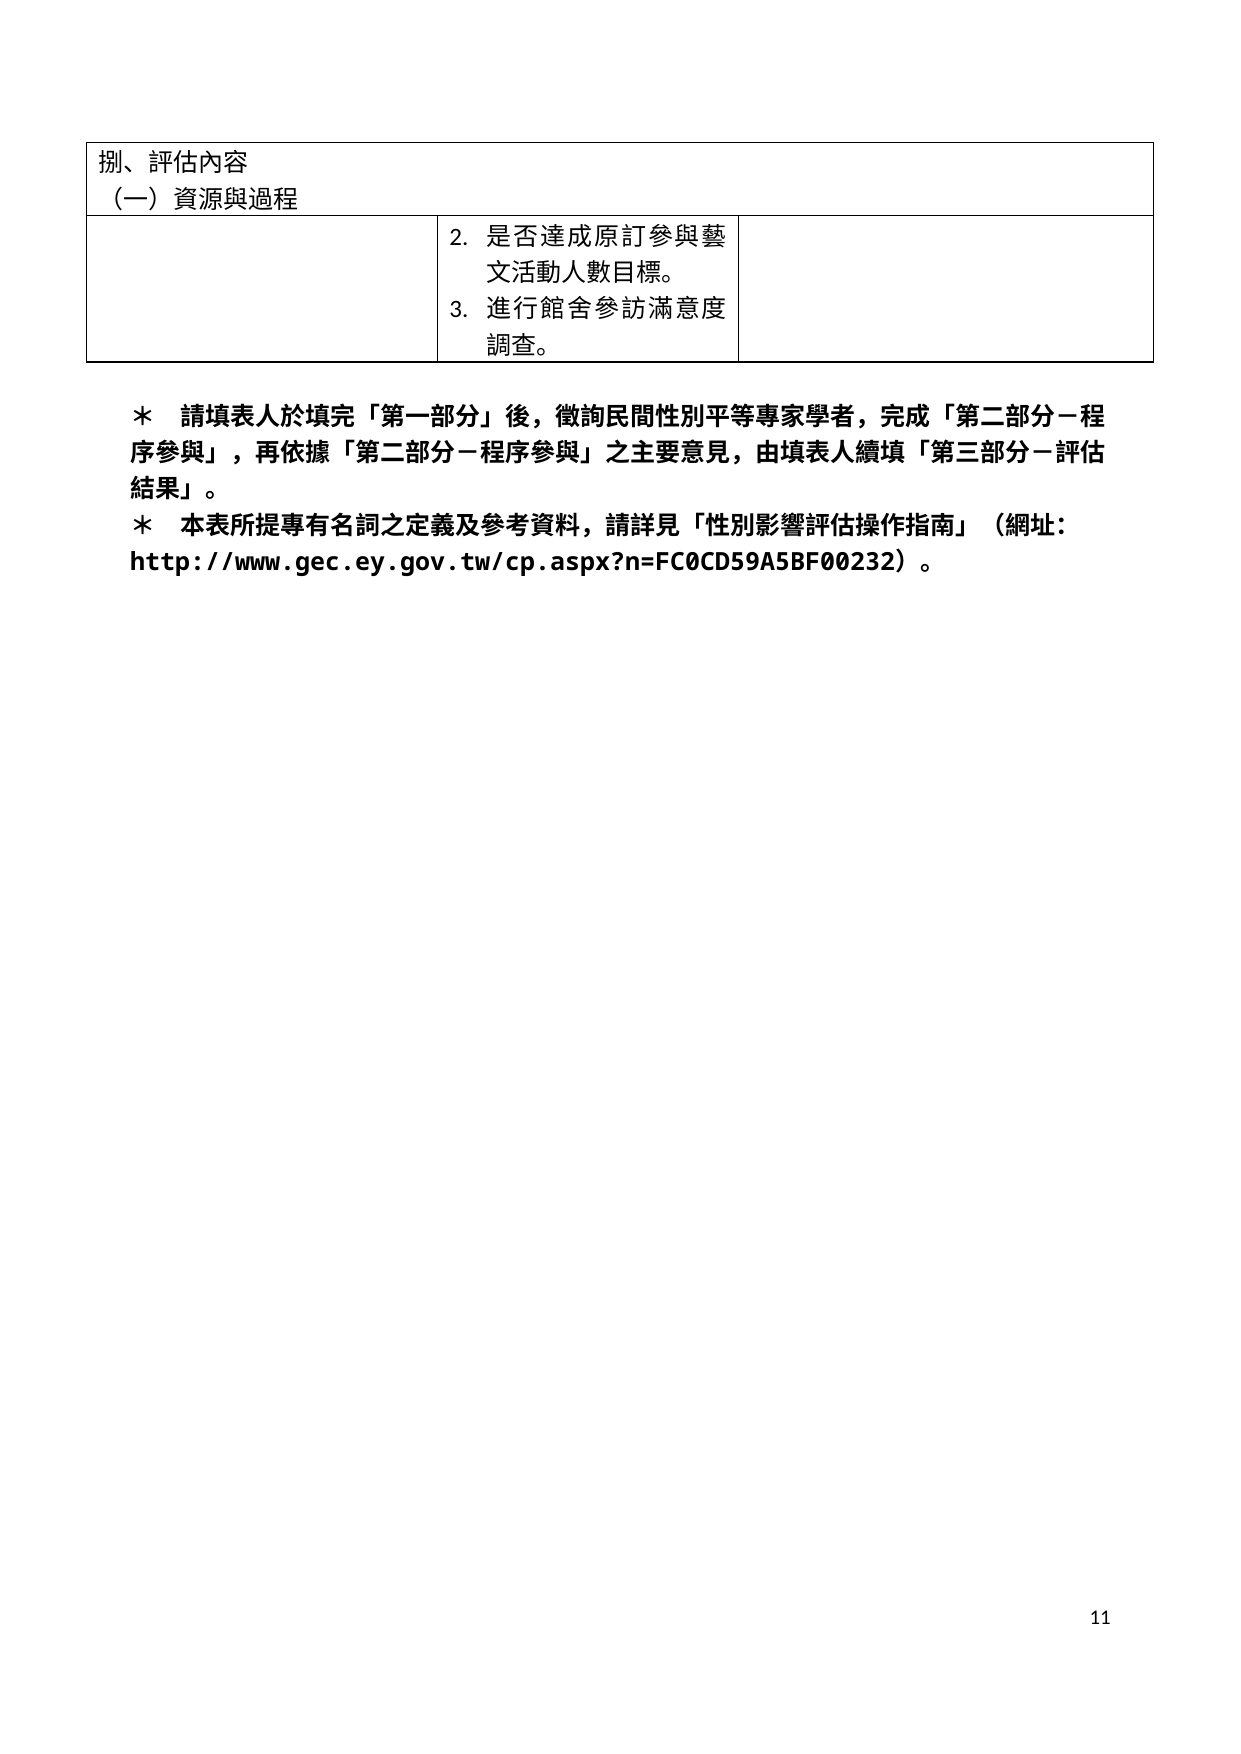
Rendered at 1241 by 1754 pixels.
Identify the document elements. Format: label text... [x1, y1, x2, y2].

list 本表所提專有名詞之定義及參考資料，請詳見「性別影響評估操作指南」（網址：http://www.gec.ey.gov.tw/cp.aspx?n=FC0CD59A5BF00232）。 [130, 505, 1122, 578]
table_header 捌、評估內容 （一）資源與過程 [87, 143, 1153, 215]
table_cell 是否達成原訂參與藝文活動人數目標。 進行館舍參訪滿意度調查。 [438, 216, 738, 361]
table_cell [87, 216, 437, 361]
table_cell [739, 216, 1153, 361]
list 請填表人於填完「第一部分」後，徵詢民間性別平等專家學者，完成「第二部分－程序參與」，再依據「第二部分－程序參與」之主要意見，由填表人續填「第三部分－評估結果」。 [130, 396, 1122, 505]
